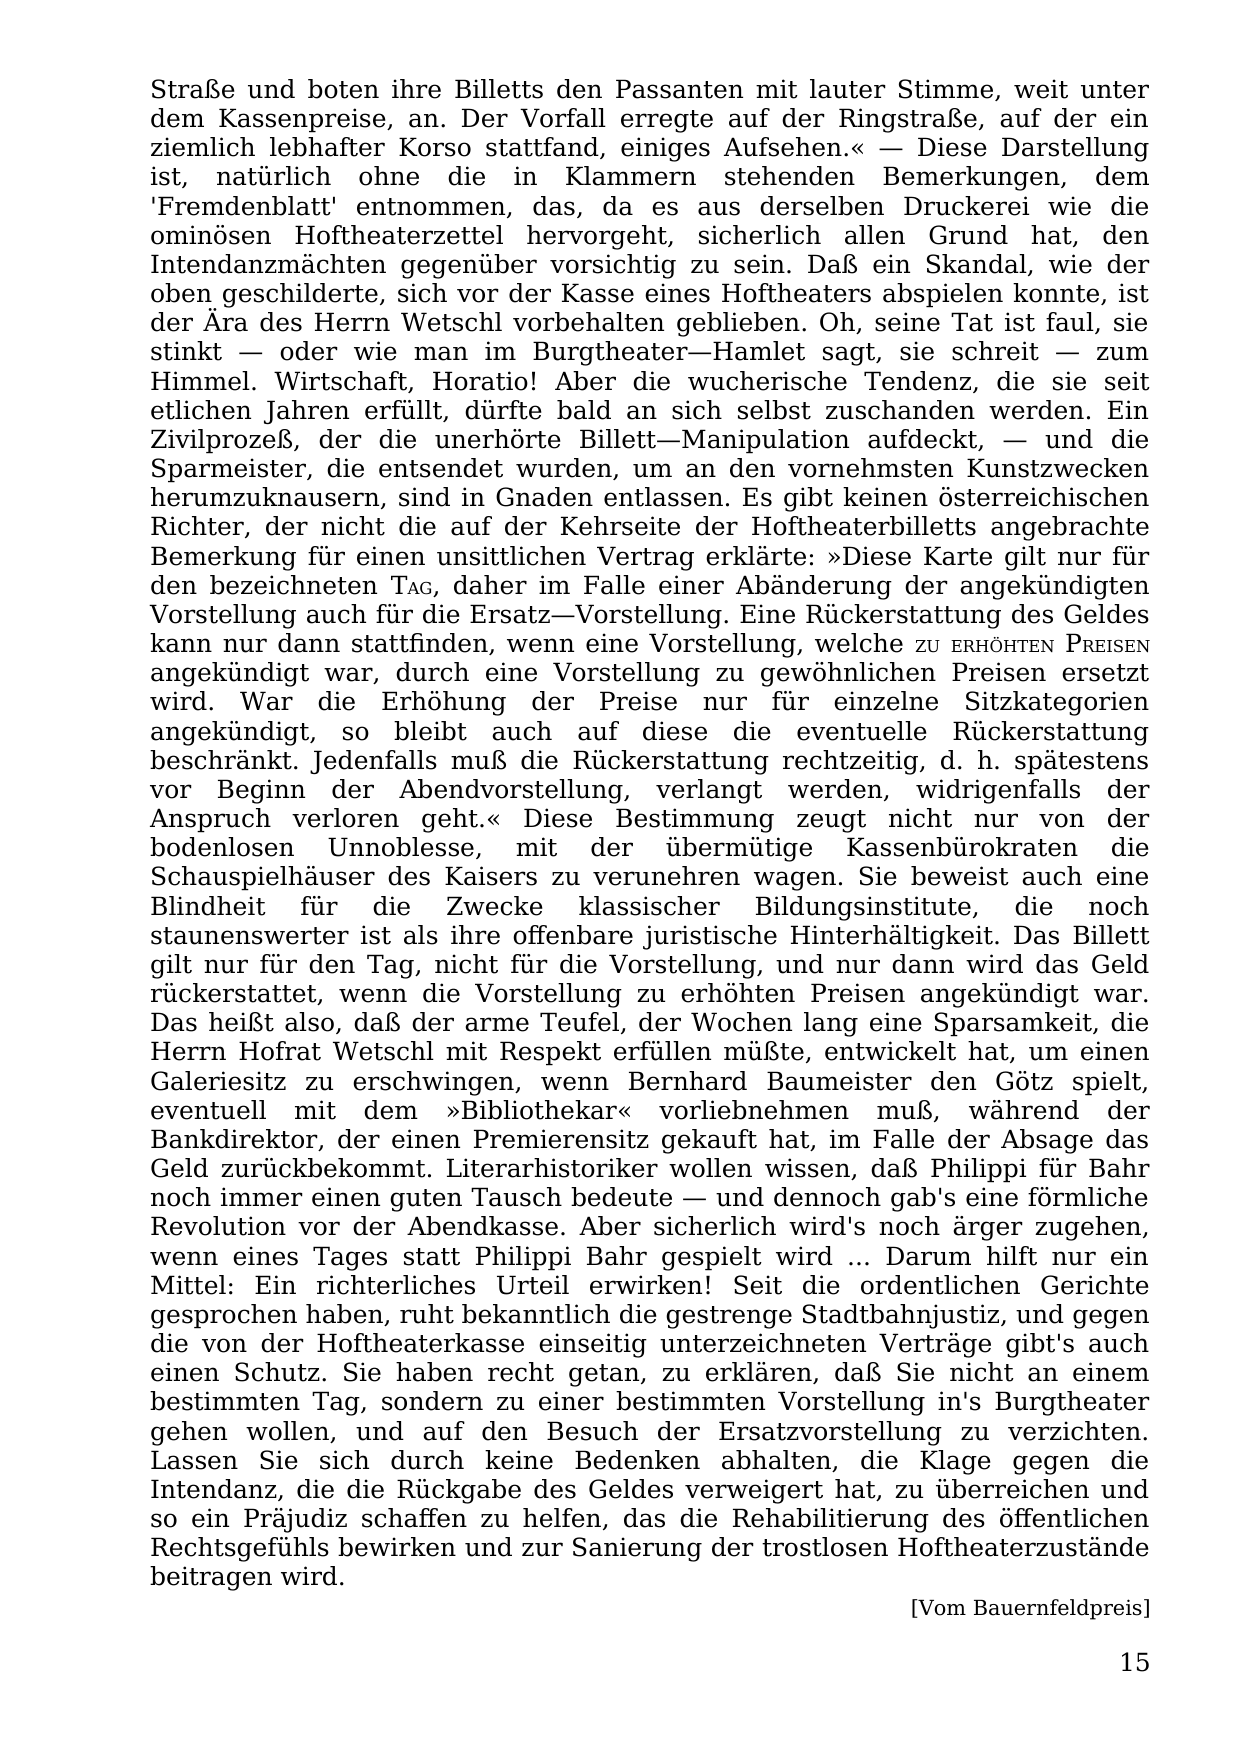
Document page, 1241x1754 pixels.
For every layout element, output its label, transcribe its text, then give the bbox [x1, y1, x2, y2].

text [Vom Bauernfeldpreis] [300, 1592, 1151, 1620]
text Straße und boten ihre Billetts den Passanten mit lauter Stimme, weit unter dem Kassenpreise, an. Der Vorfall erregte auf der Ringstraße, auf der ein ziemlich lebhafter Korso stattfand, einiges Aufsehen.« — Diese Darstellung ist, natürlich ohne die in Klammern stehenden Bemerkungen, dem 'Fremdenblatt' entnommen, das, da es aus derselben Druckerei wie die ominösen Hoftheaterzettel hervorgeht, sicherlich allen Grund hat, den Intendanzmächten gegenüber vorsichtig zu sein. Daß ein Skandal, wie der oben geschilderte, sich vor der Kasse eines Hoftheaters abspielen konnte, ist der Ära des Herrn Wetschl vorbehalten geblieben. Oh, seine Tat ist faul, sie stinkt — oder wie man im Burgtheater—Hamlet sagt, sie schreit — zum Himmel. Wirtschaft, Horatio! Aber die wucherische Tendenz, die sie seit etlichen Jahren erfüllt, dürfte bald an sich selbst zuschanden werden. Ein Zivilprozeß, der die unerhörte Billett—Manipulation aufdeckt, — und die Sparmeister, die entsendet wurden, um an den vornehmsten Kunstzwecken herumzuknausern, sind in Gnaden entlassen. Es gibt keinen österreichischen Richter, der nicht die auf der Kehrseite der Hoftheaterbilletts angebrachte Bemerkung für einen unsittlichen Vertrag erklärte: »Diese Karte gilt nur für den bezeichneten Tag, daher im Falle einer Abänderung der angekündigten Vorstellung auch für die Ersatz—Vorstellung. Eine Rückerstattung des Geldes kann nur dann stattfinden, wenn eine Vorstellung, welche zu erhöhten Preisen angekündigt war, durch eine Vorstellung zu gewöhnlichen Preisen ersetzt wird. War die Erhöhung der Preise nur für einzelne Sitzkategorien angekündigt, so bleibt auch auf diese die eventuelle Rückerstattung beschränkt. Jedenfalls muß die Rückerstattung rechtzeitig, d. h. spätestens vor Beginn der Abendvorstellung, verlangt werden, widrigenfalls der Anspruch verloren geht.« Diese Bestimmung zeugt nicht nur von der bodenlosen Unnoblesse, mit der übermütige Kassenbürokraten die Schauspielhäuser des Kaisers zu verunehren wagen. Sie beweist auch eine Blindheit für die Zwecke klassischer Bildungsinstitute, die noch staunenswerter ist als ihre offenbare juristische Hinterhältigkeit. Das Billett gilt nur für den Tag, nicht für die Vorstellung, und nur dann wird das Geld rückerstattet, wenn die Vorstellung zu erhöhten Preisen angekündigt war. Das heißt also, daß der arme Teufel, der Wochen lang eine Sparsamkeit, die Herrn Hofrat Wetschl mit Respekt erfüllen müßte, entwickelt hat, um einen Galeriesitz zu erschwingen, wenn Bernhard Baumeister den Götz spielt, eventuell mit dem »Bibliothekar« vorliebnehmen muß, während der Bankdirektor, der einen Premierensitz gekauft hat, im Falle der Absage das Geld zurückbekommt. Literarhistoriker wollen wissen, daß Philippi für Bahr noch immer einen guten Tausch bedeute — und dennoch gab's eine förmliche Revolution vor der Abendkasse. Aber sicherlich wird's noch ärger zugehen, wenn eines Tages statt Philippi Bahr gespielt wird ... Darum hilft nur ein Mittel: Ein richterliches Urteil erwirken! Seit die ordentlichen Gerichte gesprochen haben, ruht bekanntlich die gestrenge Stadtbahnjustiz, und gegen die von der Hoftheaterkasse einseitig unterzeichneten Verträge gibt's auch einen Schutz. Sie haben recht getan, zu erklären, daß Sie nicht an einem bestimmten Tag, sondern zu einer bestimmten Vorstellung in's Burgtheater gehen wollen, und auf den Besuch der Ersatzvorstellung zu verzichten. Lassen Sie sich durch keine Bedenken abhalten, die Klage gegen die Intendanz, die die Rückgabe des Geldes verweigert hat, zu überreichen und so ein Präjudiz schaffen zu helfen, das die Rehabilitierung des öffentlichen Rechtsgefühls bewirken und zur Sanierung der trostlosen Hoftheaterzustände beitragen wird. [150, 75, 1151, 1592]
